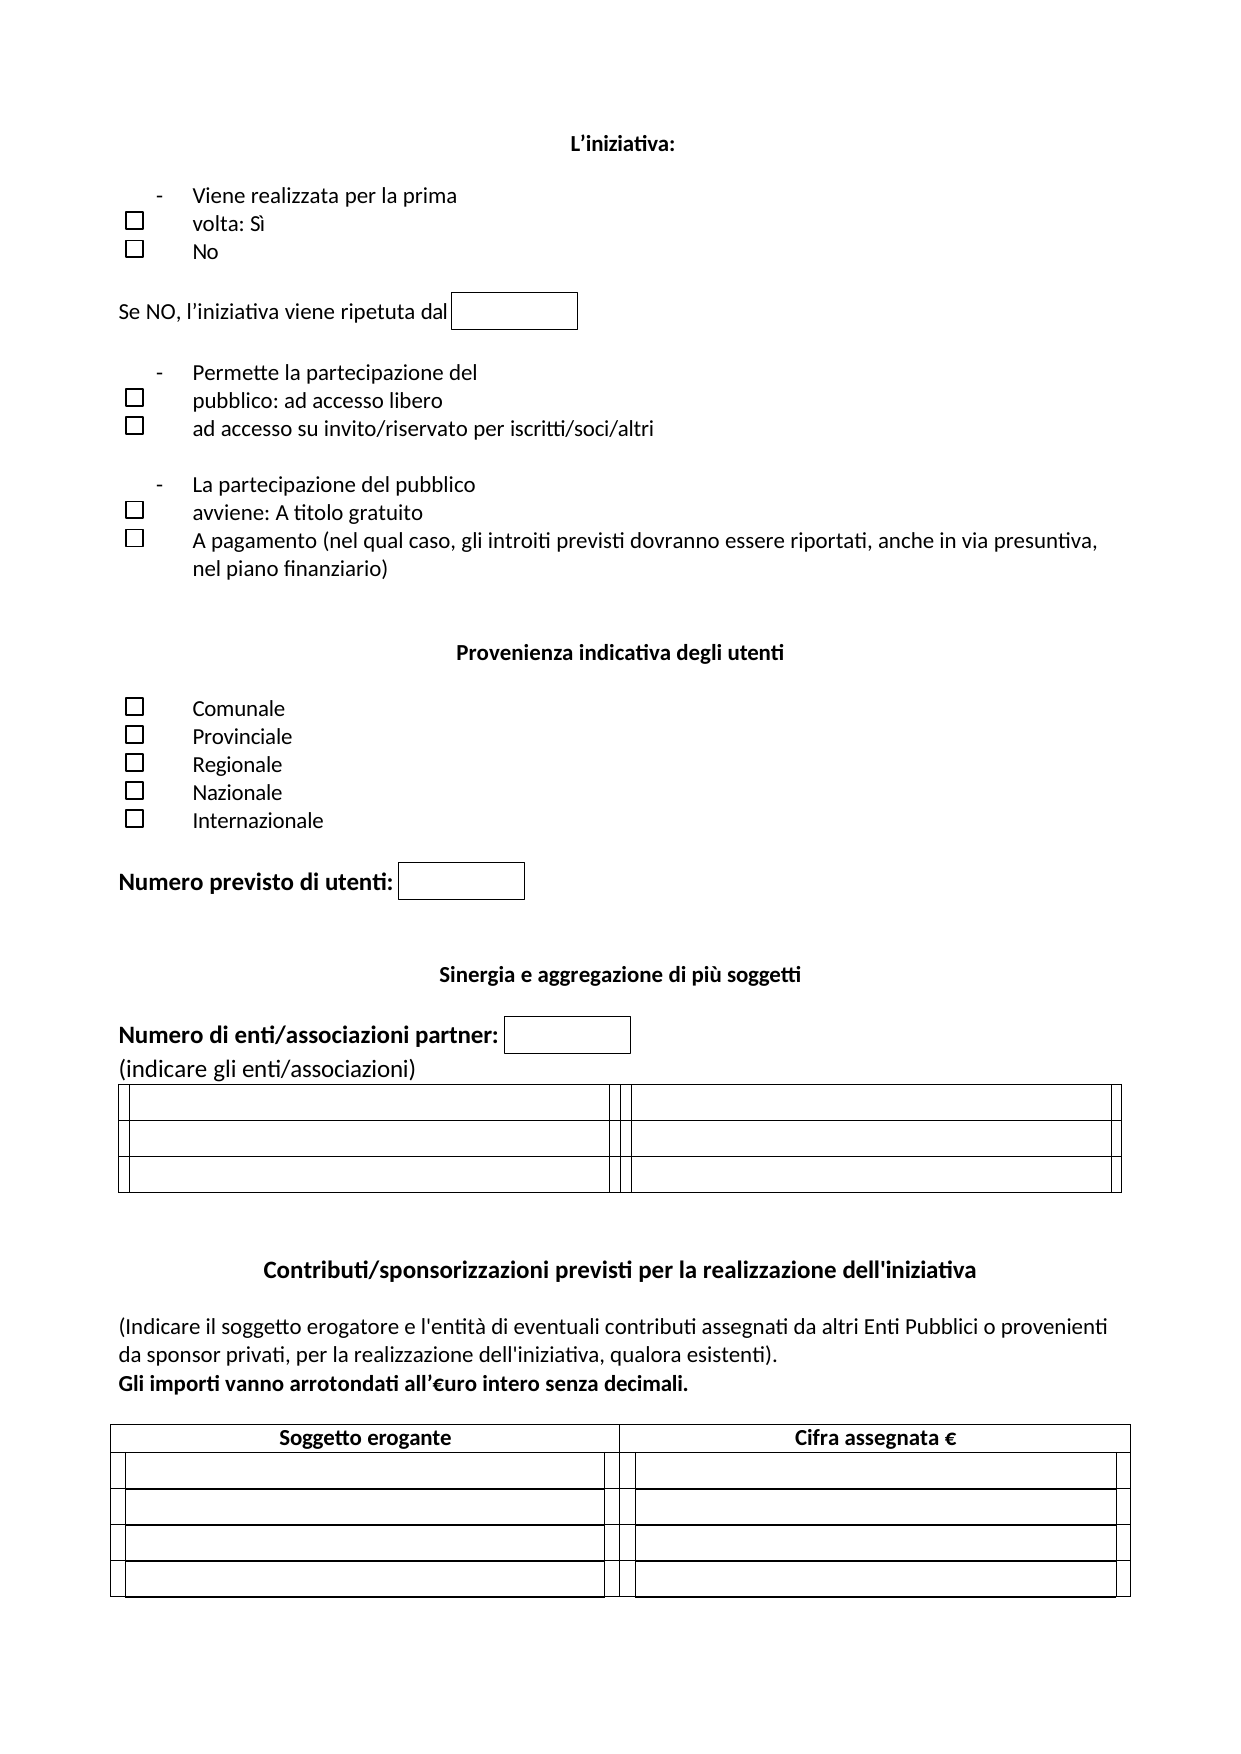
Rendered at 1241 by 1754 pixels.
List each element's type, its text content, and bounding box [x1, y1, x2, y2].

table_cell [636, 1490, 1116, 1524]
table_cell [621, 1121, 631, 1156]
table_cell [605, 1525, 619, 1560]
table_cell [620, 1453, 635, 1488]
text Se NO, l’iniziativa viene ripetuta dal [118, 297, 451, 325]
table_cell [620, 1489, 635, 1524]
text Comunale Provinciale Regionale Nazionale Internazionale [192, 694, 369, 834]
table_cell [111, 1453, 125, 1488]
table_header [632, 1085, 1111, 1120]
table_cell [636, 1526, 1116, 1560]
subtitle [525, 866, 1211, 896]
table_cell [632, 1121, 1111, 1156]
table_cell [636, 1453, 1116, 1488]
table_cell [126, 1490, 604, 1524]
text [578, 297, 1211, 325]
table_cell [119, 1157, 129, 1192]
table_header Cifra assegnata € [620, 1425, 1130, 1452]
table_cell [636, 1562, 1116, 1596]
subtitle Contributi/sponsorizzazioni previsti per la realizzazione dell'iniziativa [35, 1254, 1205, 1284]
text (Indicare il soggetto erogatore e l'entità di eventuali contributi assegnati da altri Enti Pubblici o provenienti da sponsor privati, per la realizzazione dell'iniziativa, qualora esistenti). [118, 1312, 1123, 1368]
table_header [1112, 1085, 1121, 1120]
list La partecipazione del pubblico avviene: A titolo gratuito [156, 470, 558, 526]
table_cell [620, 1525, 635, 1560]
table_header [130, 1085, 609, 1120]
table_cell [126, 1562, 604, 1596]
table_cell [1117, 1453, 1130, 1488]
table_cell [119, 1121, 129, 1156]
list Viene realizzata per la prima volta: Sì [156, 181, 514, 237]
table_header [610, 1085, 620, 1120]
table_cell [1117, 1525, 1130, 1560]
table_cell [621, 1157, 631, 1192]
table_cell [632, 1157, 1111, 1192]
table_cell [111, 1489, 125, 1524]
text Sinergia e aggregazione di più soggetti [35, 960, 1205, 988]
table_header [119, 1085, 129, 1120]
table_cell [1117, 1489, 1130, 1524]
list Permette la partecipazione del pubblico: ad accesso libero [156, 358, 569, 414]
table_cell [126, 1526, 604, 1560]
table_cell [610, 1157, 620, 1192]
text Gli importi vanno arrotondati all’€uro intero senza decimali. [118, 1369, 1211, 1397]
subtitle [399, 866, 524, 896]
text Provenienza indicativa degli utenti [35, 638, 1206, 666]
table_header Soggetto erogante [111, 1425, 619, 1452]
text A pagamento (nel qual caso, gli introiti previsti dovranno essere riportati, anche in via presuntiva, nel piano finanziario) [192, 526, 1113, 582]
table_cell [620, 1561, 635, 1596]
text ad accesso su invito/riservato per iscritti/soci/altri [192, 414, 1211, 442]
table_cell [605, 1453, 619, 1488]
table_cell [605, 1489, 619, 1524]
text (indicare gli enti/associazioni) [118, 1053, 1211, 1084]
text L’iniziativa: [35, 129, 1211, 158]
subtitle Numero di enti/associazioni partner: [118, 1019, 504, 1050]
table_cell [111, 1561, 125, 1596]
table_cell [1112, 1157, 1121, 1192]
table_cell [126, 1453, 604, 1488]
subtitle Numero previsto di utenti: [118, 866, 398, 896]
table_cell [610, 1121, 620, 1156]
table_cell [130, 1157, 609, 1192]
table_cell [1117, 1561, 1130, 1596]
table_cell [130, 1121, 609, 1156]
text [452, 297, 577, 325]
subtitle [505, 1019, 630, 1050]
table_header [621, 1085, 631, 1120]
table_cell [605, 1561, 619, 1596]
text No [192, 237, 1211, 265]
table_cell [111, 1525, 125, 1560]
subtitle [631, 1019, 1211, 1050]
table_cell [1112, 1121, 1121, 1156]
